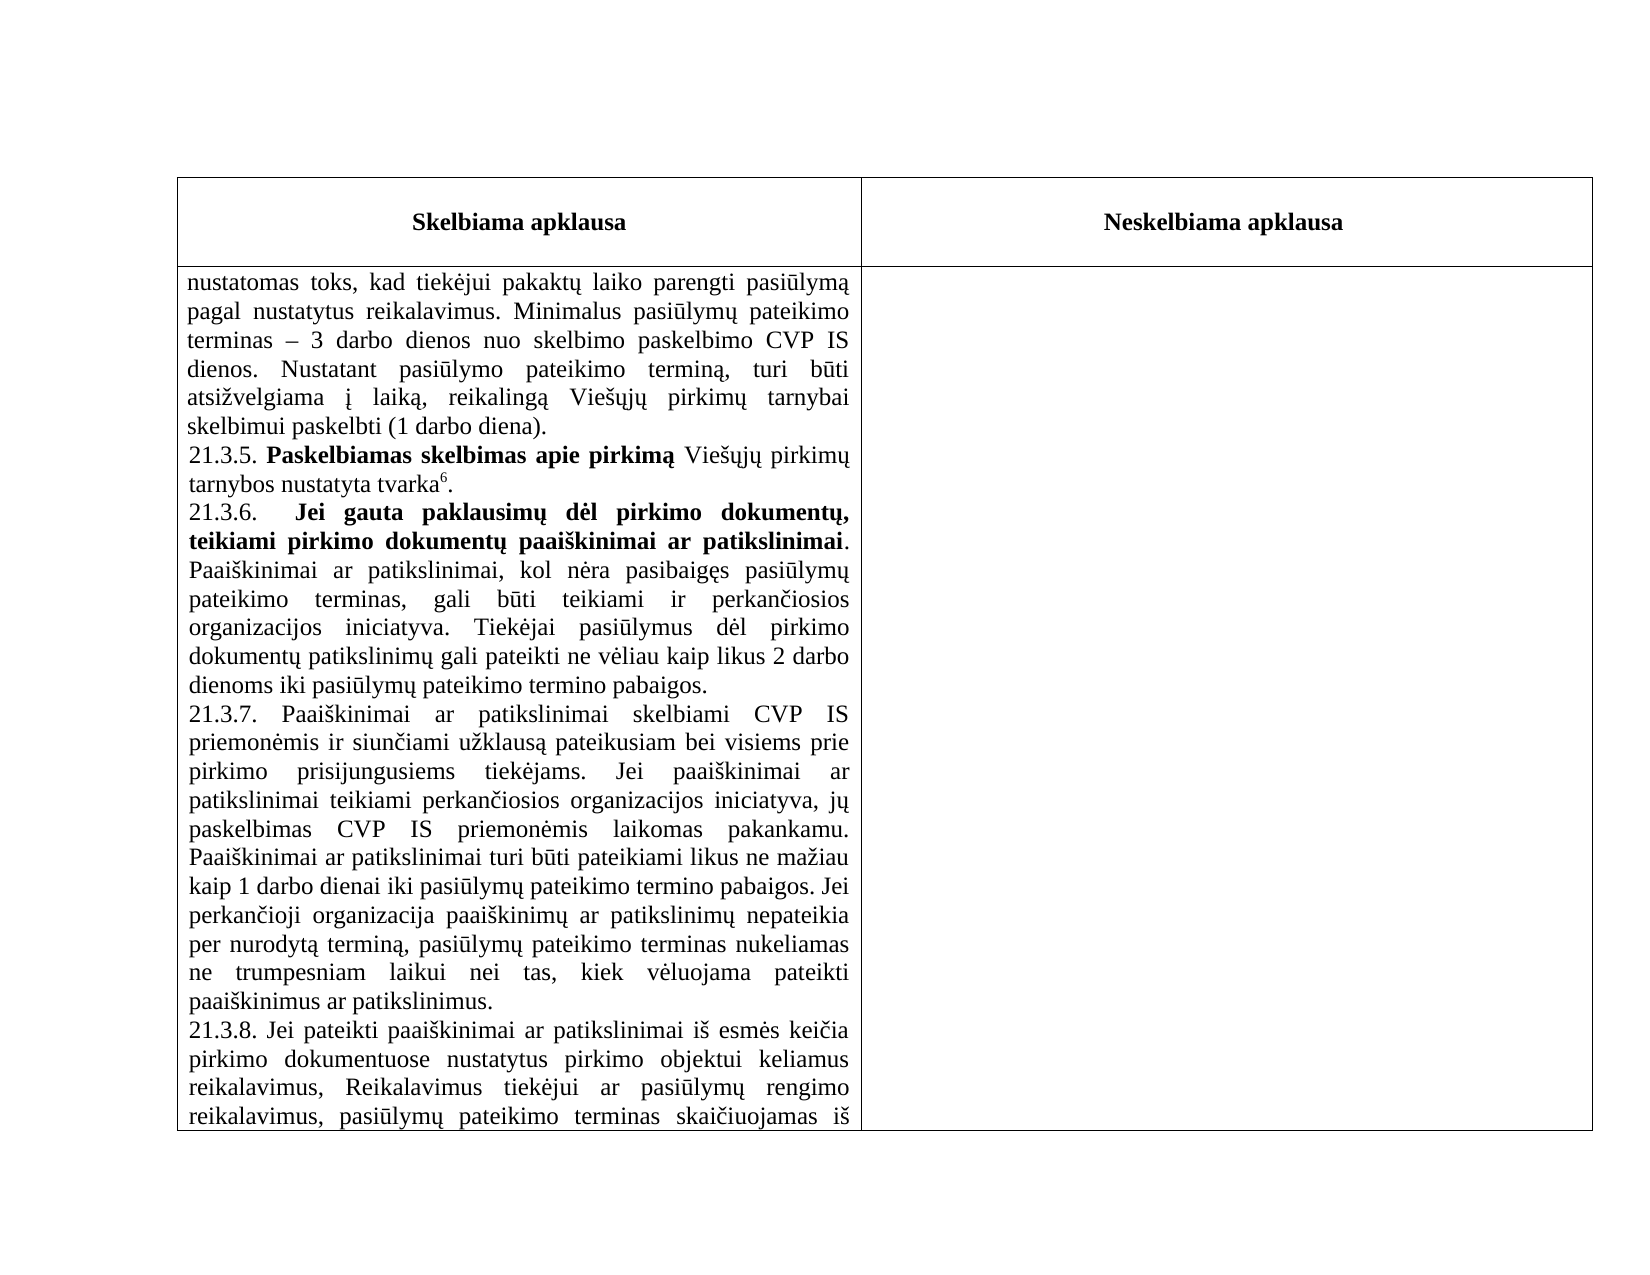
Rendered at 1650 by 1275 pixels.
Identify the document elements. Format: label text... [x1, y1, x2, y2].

table_header Skelbiama apklausa [178, 178, 861, 266]
table_cell [862, 267, 1592, 1130]
table_header Neskelbiama apklausa [862, 178, 1592, 266]
table_cell nustatomas toks, kad tiekėjui pakaktų laiko parengti pasiūlymą pagal nustatytus reikalavimus. Minimalus pasiūlymų pateikimo terminas – 3 darbo dienos nuo skelbimo paskelbimo CVP IS dienos. Nustatant pasiūlymo pateikimo terminą, turi būti atsižvelgiama į laiką, reikalingą Viešųjų pirkimų tarnybai skelbimui paskelbti (1 darbo diena). 21.3.5. Paskelbiamas skelbimas apie pirkimą Viešųjų pirkimų tarnybos nustatyta tvarka. 21.3.6. Jei gauta paklausimų dėl pirkimo dokumentų, teikiami pirkimo dokumentų paaiškinimai ar patikslinimai. Paaiškinimai ar patikslinimai, kol nėra pasibaigęs pasiūlymų pateikimo terminas, gali būti teikiami ir perkančiosios organizacijos iniciatyva. Tiekėjai pasiūlymus dėl pirkimo dokumentų patikslinimų gali pateikti ne vėliau kaip likus 2 darbo dienoms iki pasiūlymų pateikimo termino pabaigos. 21.3.7. Paaiškinimai ar patikslinimai skelbiami CVP IS priemonėmis ir siunčiami užklausą pateikusiam bei visiems prie pirkimo prisijungusiems tiekėjams. Jei paaiškinimai ar patikslinimai teikiami perkančiosios organizacijos iniciatyva, jų paskelbimas CVP IS priemonėmis laikomas pakankamu. Paaiškinimai ar patikslinimai turi būti pateikiami likus ne mažiau kaip 1 darbo dienai iki pasiūlymų pateikimo termino pabaigos. Jei perkančioji organizacija paaiškinimų ar patikslinimų nepateikia per nurodytą terminą, pasiūlymų pateikimo terminas nukeliamas ne trumpesniam laikui nei tas, kiek vėluojama pateikti paaiškinimus ar patikslinimus. 21.3.8. Jei pateikti paaiškinimai ar patikslinimai iš esmės keičia pirkimo dokumentuose nustatytus pirkimo objektui keliamus reikalavimus, Reikalavimus tiekėjui ar pasiūlymų rengimo reikalavimus, pasiūlymų pateikimo terminas skaičiuojamas iš [178, 267, 861, 1130]
